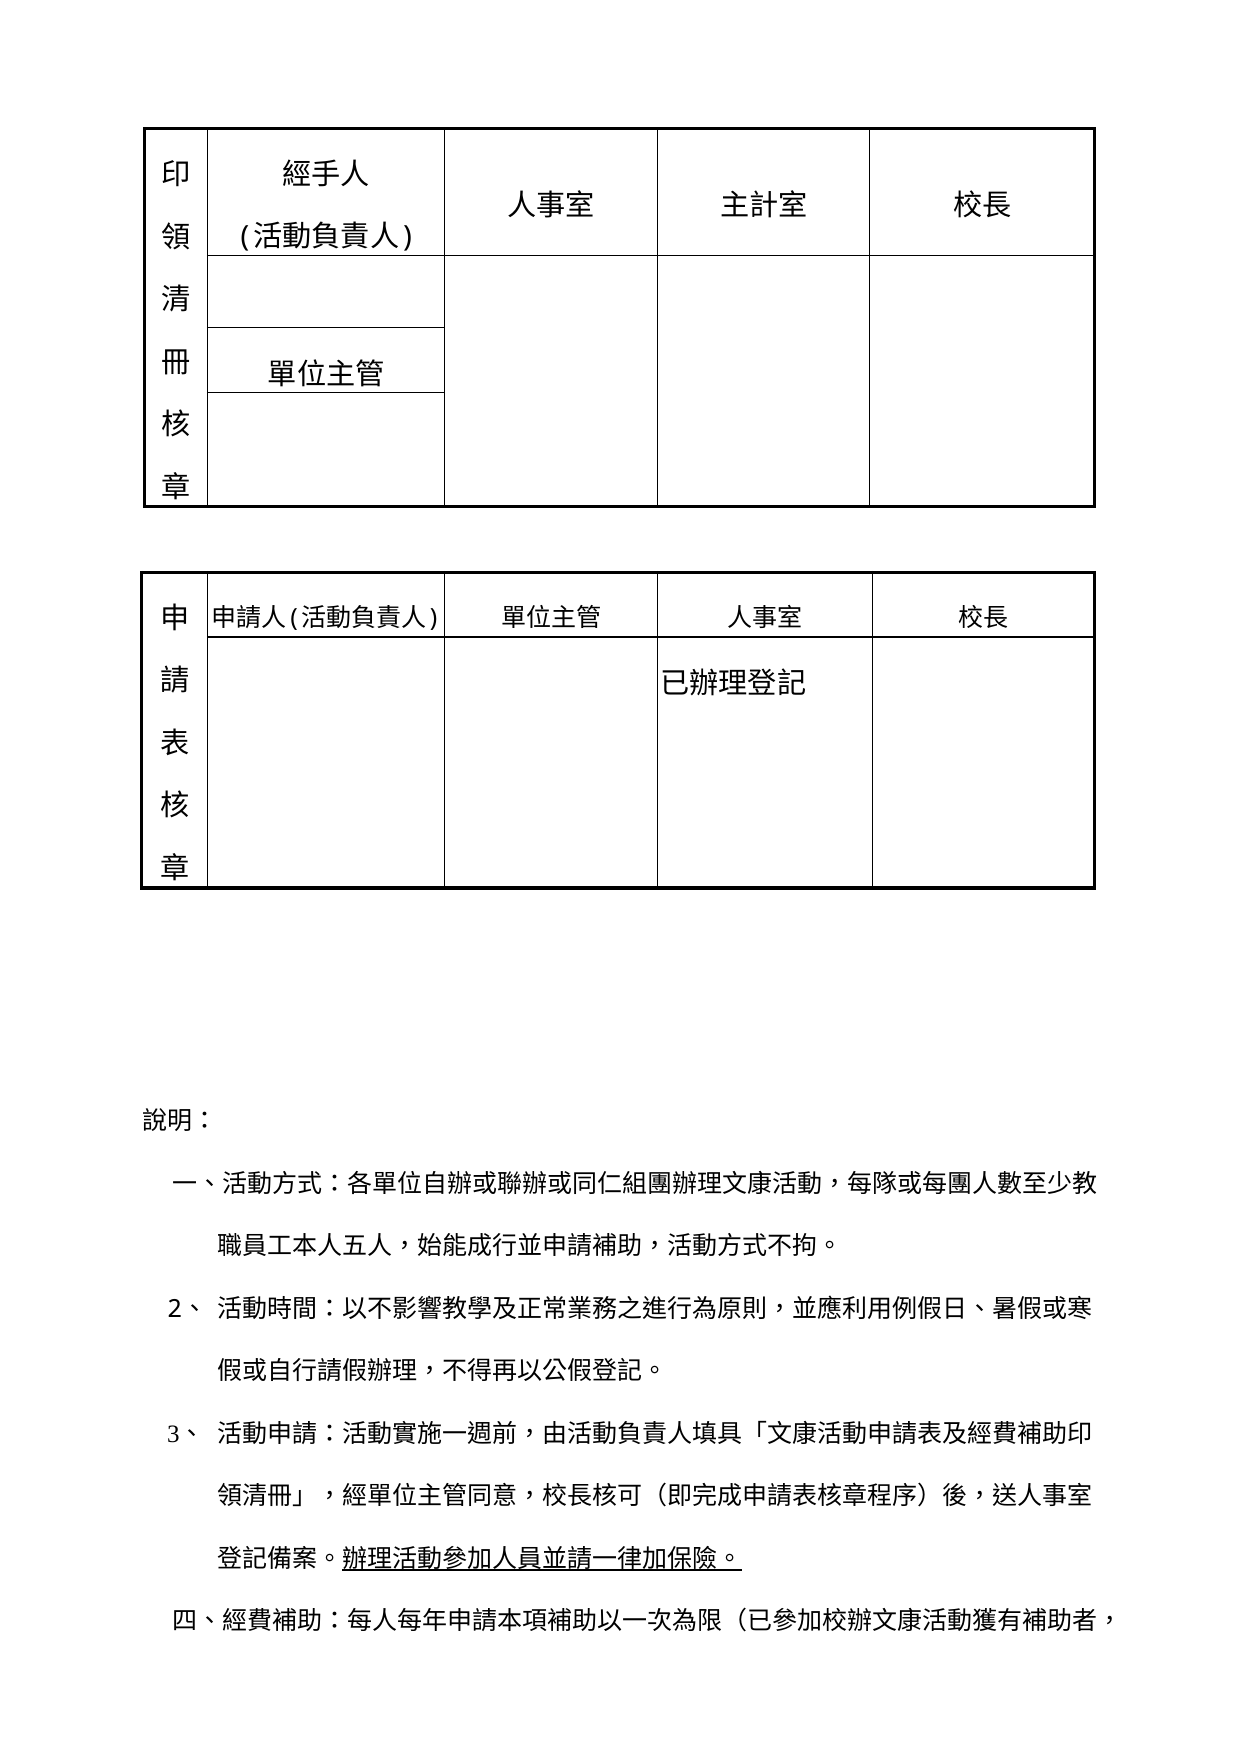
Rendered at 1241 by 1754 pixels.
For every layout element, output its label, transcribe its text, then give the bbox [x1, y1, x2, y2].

table_header 人事室 [445, 130, 657, 255]
list 活動申請：活動實施一週前，由活動負責人填具「文康活動申請表及經費補助印領清冊」，經單位主管同意，校長核可（即完成申請表核章程序）後，送人事室登記備案。辦理活動參加人員並請一律加保險。 [167, 1389, 1098, 1577]
table_header 校長 [870, 130, 1093, 255]
table_cell [658, 256, 869, 505]
table_header 印領清冊核章 [146, 130, 207, 505]
table_header 申請人(活動負責人) [208, 574, 444, 636]
table_cell [208, 638, 444, 886]
table_cell [445, 256, 657, 505]
table_cell 單位主管 [208, 328, 444, 392]
text 四、經費補助：每人每年申請本項補助以一次為限（已參加校辦文康活動獲有補助者，不得再申請本項補助），按活動費用金額實報實銷，每年每人最高985元；保險費由參加人員自理。 [142, 1577, 1098, 1639]
table_header 經手人 (活動負責人) [208, 130, 444, 255]
table_header 單位主管 [445, 574, 657, 636]
table_cell 已辦理登記 [658, 638, 872, 886]
table_cell [445, 638, 657, 886]
text 說明： [142, 1077, 1098, 1139]
list 活動時間：以不影響教學及正常業務之進行為原則，並應利用例假日、暑假或寒假或自行請假辦理，不得再以公假登記。 [167, 1264, 1098, 1389]
table_cell [208, 393, 444, 505]
table_cell [870, 256, 1093, 505]
table_cell [873, 638, 1093, 886]
table_header 主計室 [658, 130, 869, 255]
table_header 校長 [873, 574, 1093, 636]
text 一、活動方式：各單位自辦或聯辦或同仁組團辦理文康活動，每隊或每團人數至少教職員工本人五人，始能成行並申請補助，活動方式不拘。 [142, 1139, 1098, 1264]
table_cell [208, 256, 444, 327]
table_header 人事室 [658, 574, 872, 636]
table_header 申請表核章 [143, 574, 207, 886]
